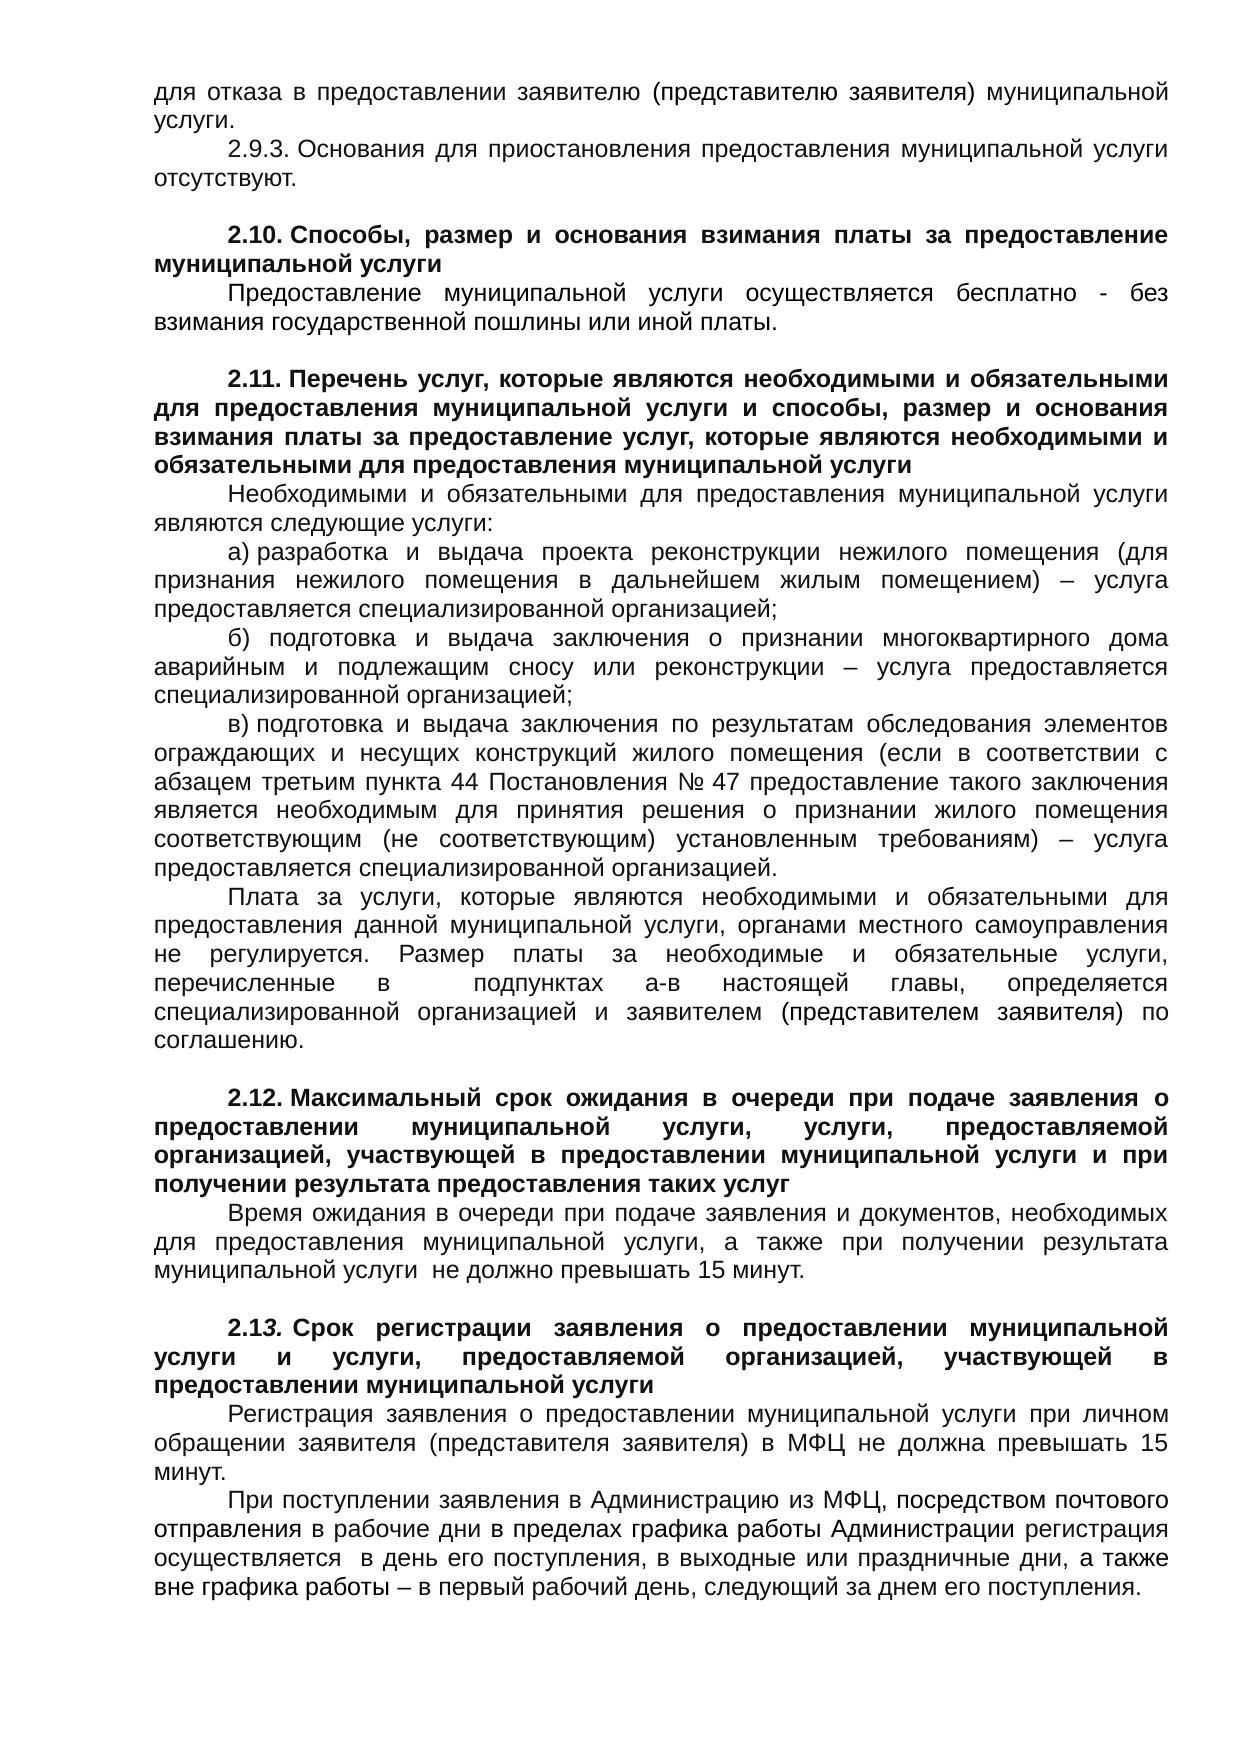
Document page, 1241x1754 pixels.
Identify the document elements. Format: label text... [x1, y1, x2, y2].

text Плата за услуги, которые являются необходимыми и обязательными для предоставления данной муниципальной услуги, органами местного самоуправления не регулируется. Размер платы за необходимые и обязательные услуги, перечисленные в подпунктах а-в настоящей главы, определяется специализированной организацией и заявителем (представителем заявителя) по соглашению. [153, 882, 1169, 1054]
text в) подготовка и выдача заключения по результатам обследования элементов ограждающих и несущих конструкций жилого помещения (если в соответствии с абзацем третьим пункта 44 Постановления № 47 предоставление такого заключения является необходимым для принятия решения о признании жилого помещения соответствующим (не соответствующим) установленным требованиям) – услуга предоставляется специализированной организацией. [153, 709, 1169, 882]
text Предоставление муниципальной услуги осуществляется бесплатно - без взимания государственной пошлины или иной платы. [153, 278, 1169, 336]
text 2.11. Перечень услуг, которые являются необходимыми и обязательными для предоставления муниципальной услуги и способы, размер и основания взимания платы за предоставление услуг, которые являются необходимыми и обязательными для предоставления муниципальной услуги [153, 364, 1169, 479]
text б) подготовка и выдача заключения о признании многоквартирного дома аварийным и подлежащим сносу или реконструкции – услуга предоставляется специализированной организацией; [153, 623, 1169, 709]
text 2.10. Способы, размер и основания взимания платы за предоставление муниципальной услуги [153, 221, 1169, 278]
text а) разработка и выдача проекта реконструкции нежилого помещения (для признания нежилого помещения в дальнейшем жилым помещением) – услуга предоставляется специализированной организацией; [153, 537, 1169, 623]
text 2.13. Срок регистрации заявления о предоставлении муниципальной услуги и услуги, предоставляемой организацией, участвующей в предоставлении муниципальной услуги [153, 1313, 1169, 1399]
text При поступлении заявления в Администрацию из МФЦ, посредством почтового отправления в рабочие дни в пределах графика работы Администрации регистрация осуществляется в день его поступления, в выходные или праздничные дни, а также вне графика работы – в первый рабочий день, следующий за днем его поступления. [153, 1486, 1169, 1601]
text 2.12. Максимальный срок ожидания в очереди при подаче заявления о предоставлении муниципальной услуги, услуги, предоставляемой организацией, участвующей в предоставлении муниципальной услуги и при получении результата предоставления таких услуг [153, 1083, 1169, 1198]
text для отказа в предоставлении заявителю (представителю заявителя) муниципальной услуги. [153, 77, 1169, 134]
text Необходимыми и обязательными для предоставления муниципальной услуги являются следующие услуги: [153, 479, 1169, 537]
text Время ожидания в очереди при подаче заявления и документов, необходимых для предоставления муниципальной услуги, а также при получении результата муниципальной услуги не должно превышать 15 минут. [153, 1198, 1169, 1284]
text 2.9.3. Основания для приостановления предоставления муниципальной услуги отсутствуют. [153, 134, 1169, 192]
text Регистрация заявления о предоставлении муниципальной услуги при личном обращении заявителя (представителя заявителя) в МФЦ не должна превышать 15 минут. [153, 1399, 1169, 1486]
